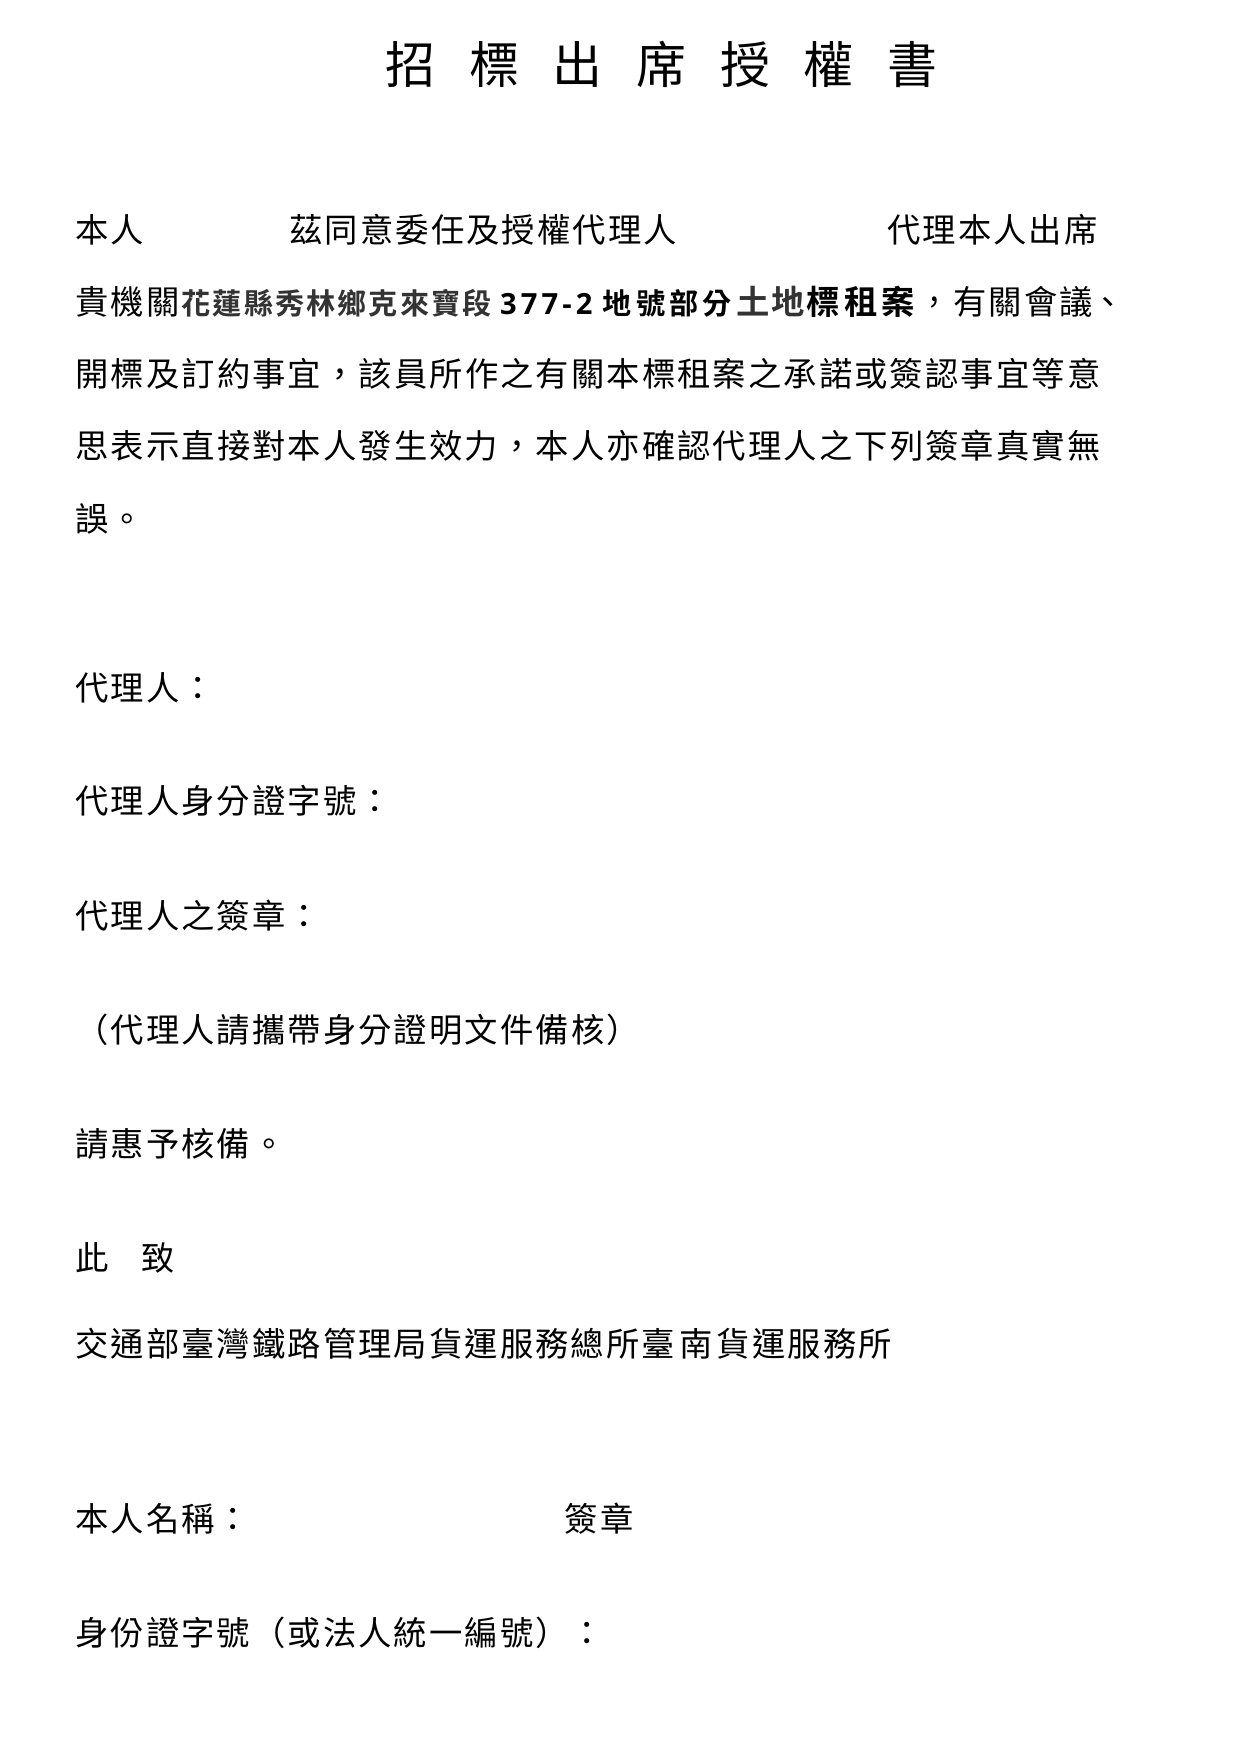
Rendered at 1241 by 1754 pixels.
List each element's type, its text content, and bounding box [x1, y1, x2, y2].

text 此 致 [75, 1218, 1000, 1293]
text 本人名稱： 簽章 [75, 1480, 1000, 1555]
text 代理人之簽章： [75, 876, 1051, 951]
text 本人 茲同意委任及授權代理人 代理本人出席貴機關花蓮縣秀林鄉克來寶段377-2地號部分土地標租案，有關會議、開標及訂約事宜，該員所作之有關本標租案之承諾或簽認事宜等意思表示直接對本人發生效力，本人亦確認代理人之下列簽章真實無誤。 [75, 203, 1121, 541]
text 招標出席授權書 [262, 24, 937, 99]
text 代理人身分證字號： [75, 762, 1051, 837]
text 身份證字號（或法人統一編號）： [75, 1594, 1000, 1669]
text 請惠予核備。 [75, 1104, 1000, 1179]
text 代理人： [75, 648, 1051, 723]
text （代理人請攜帶身分證明文件備核） [75, 990, 1051, 1065]
text 交通部臺灣鐵路管理局貨運服務總所臺南貨運服務所 [75, 1317, 1073, 1366]
